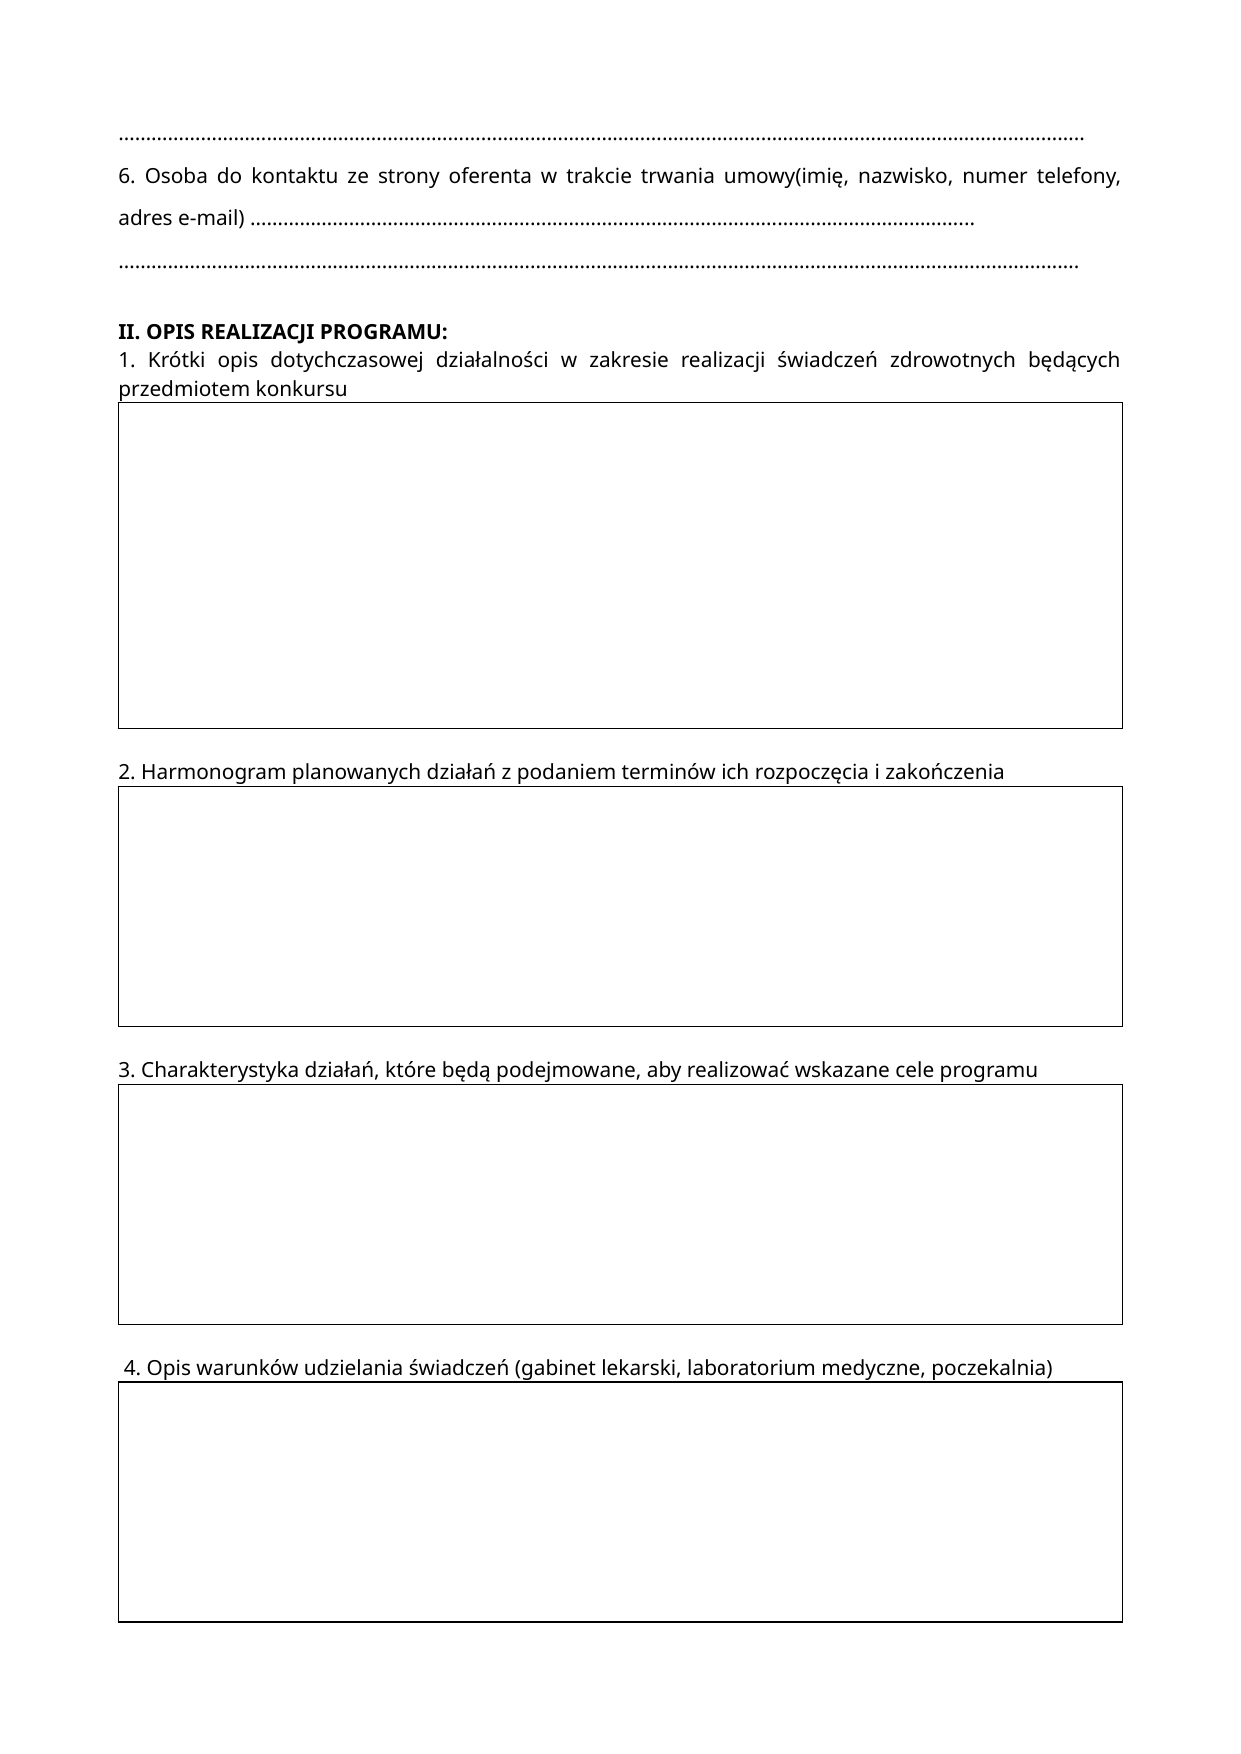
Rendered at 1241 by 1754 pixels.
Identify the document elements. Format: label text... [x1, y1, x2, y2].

list 6. Osoba do kontaktu ze strony oferenta w trakcie trwania umowy(imię, nazwisko, numer telefony, adres e-mail) …………………………………………………………………………………………………………………... [118, 161, 1122, 232]
list OPIS REALIZACJI PROGRAMU: [118, 317, 1122, 345]
text 2. Harmonogram planowanych działań z podaniem terminów ich rozpoczęcia i zakończenia [118, 757, 1122, 786]
table_header [119, 1383, 1122, 1621]
table_header [119, 1085, 1122, 1323]
table_header [119, 403, 1122, 728]
list 4. Opis warunków udzielania świadczeń (gabinet lekarski, laboratorium medyczne, poczekalnia) [118, 1353, 1122, 1381]
list 1. Krótki opis dotychczasowej działalności w zakresie realizacji świadczeń zdrowotnych będących przedmiotem konkursu [118, 345, 1122, 402]
list ………………………………………………………………………………………………………………………………………………………….. [118, 118, 1122, 147]
table_header [119, 787, 1122, 1026]
text 3. Charakterystyka działań, które będą podejmowane, aby realizować wskazane cele programu [118, 1055, 1122, 1083]
list …………………………………………………………………………………………………………………………………………………………. [118, 246, 1122, 274]
